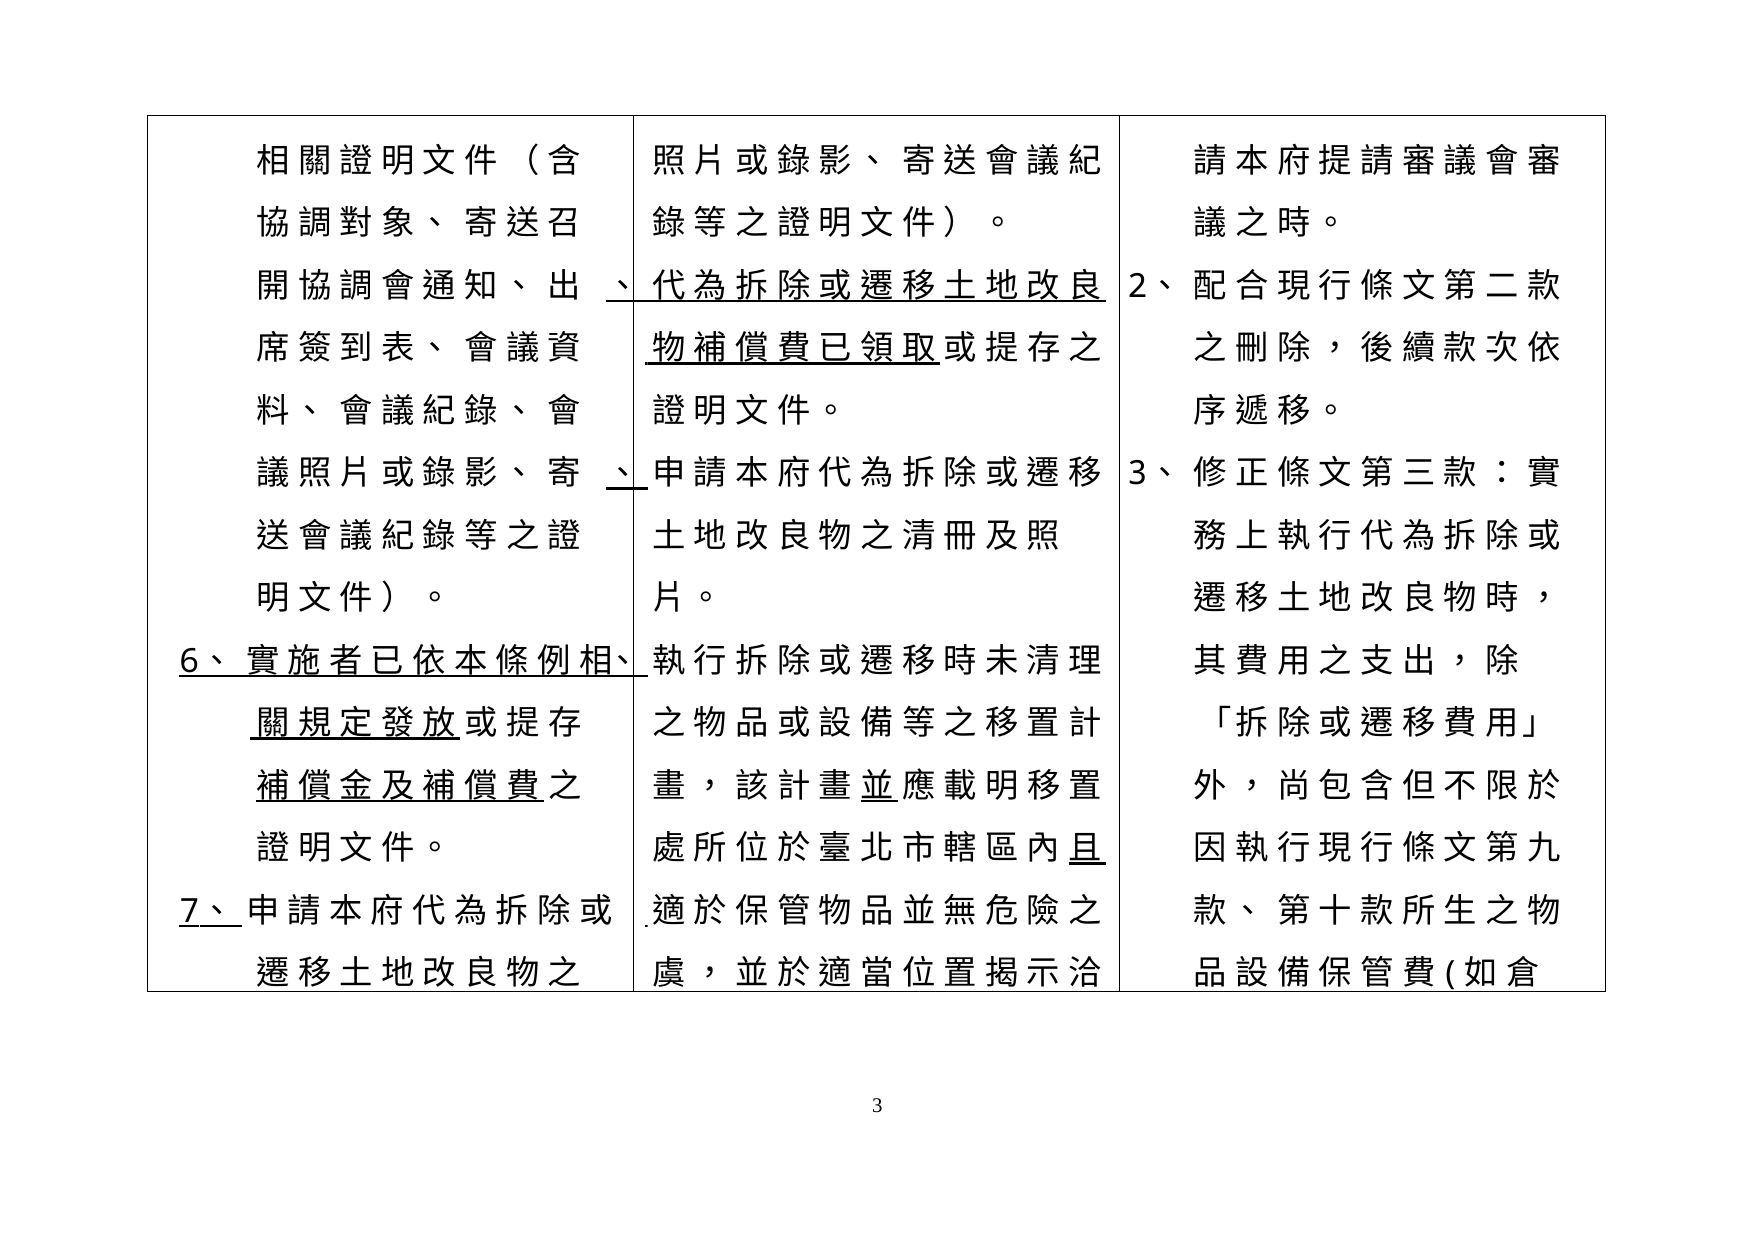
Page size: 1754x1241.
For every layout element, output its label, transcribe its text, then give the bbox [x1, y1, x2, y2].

table_cell 第五條 實施者申請本府代為拆除或遷移土地改良物時，應檢具下列文件： 一、權利變換計畫核定函。 拆除執照。但符合建築法第七十八條但書規定者，不在此限。 承諾全額負擔本府處理代為拆除或遷移案件所生拆除、遷移及相關衍生費用之切結書。 實施者已依本條例第五十七條第一項及都市更新條例施行細則第二十六條規定通知代拆戶限期自行拆除或遷移之相關證明文件。 實施者依本條例第五十七條第二項規定召開協調會過程之相關證明文件（含協調對象、寄送召開協調會通知、出席簽到表、會議資料、會議紀錄、會議照片或錄影、寄送會議紀錄等之證明文件）。 實施者已依本條例相關規定發放或提存補償金及補償費之證明文件。 申請本府代為拆除或遷移土地改良物之清冊及照片。 執行拆除或遷移時未清理之物品或設備等之移置計畫，該計畫應載明移置處所位於臺北市轄區內、適於保管物品並無危險之虞且保管期間至少六個月，並於適當位置揭示洽領聯絡方式。 代拆戶暫時安置計畫，該計畫應載明暫時安置處所位於臺北市轄區內，暫時安置日數至少七日。 執行拆除工作計畫。 申報廢棄物流向核准文件。 [148, 116, 633, 991]
table_cell 請本府提請審議會審議之時。 配合現行條文第二款之刪除，後續款次依序遞移。 修正條文第三款：實務上執行代為拆除或遷移土地改良物時，其費用之支出，除「拆除或遷移費用」外，尚包含但不限於因執行現行條文第九款、第十款所生之物品設備保管費(如倉 [1120, 116, 1605, 991]
table_cell 第五條 實施者申請本府代為拆除或遷移土地改良物時，應檢具下列文件： 一、權利變換計畫核定函。 建造執照。 拆除執照。但符合建築法第七十八條但書規定者，不在此限。 承諾全額負擔本府處理代為拆除或遷移案件所生費用之切結書。 實施者已依本條例第五十七條第一項及都市更新條例施行細則第二十六條規定通知代拆戶限期自行拆除或遷移之相關證明文件。 實施者依本條例第五十七條第二項規定召開協調會過程之相關證明文件（含協調對象、寄送召開協調會通知、出席簽到表、會議資料、會議紀錄、會議照片或錄影、寄送會議紀錄等之證明文件）。 代為拆除或遷移土地改良物補償費已領取或提存之證明文件。 申請本府代為拆除或遷移土地改良物之清冊及照片。 執行拆除或遷移時未清理之物品或設備等之移置計畫，該計畫並應載明移置處所位於臺北市轄區內且適於保管物品並無危險之虞，並於適當位置揭示洽領聯絡方式。 代拆戶安置計畫。 執行拆除工作計畫。 申報廢棄物流向核准文件。 [634, 116, 1119, 991]
